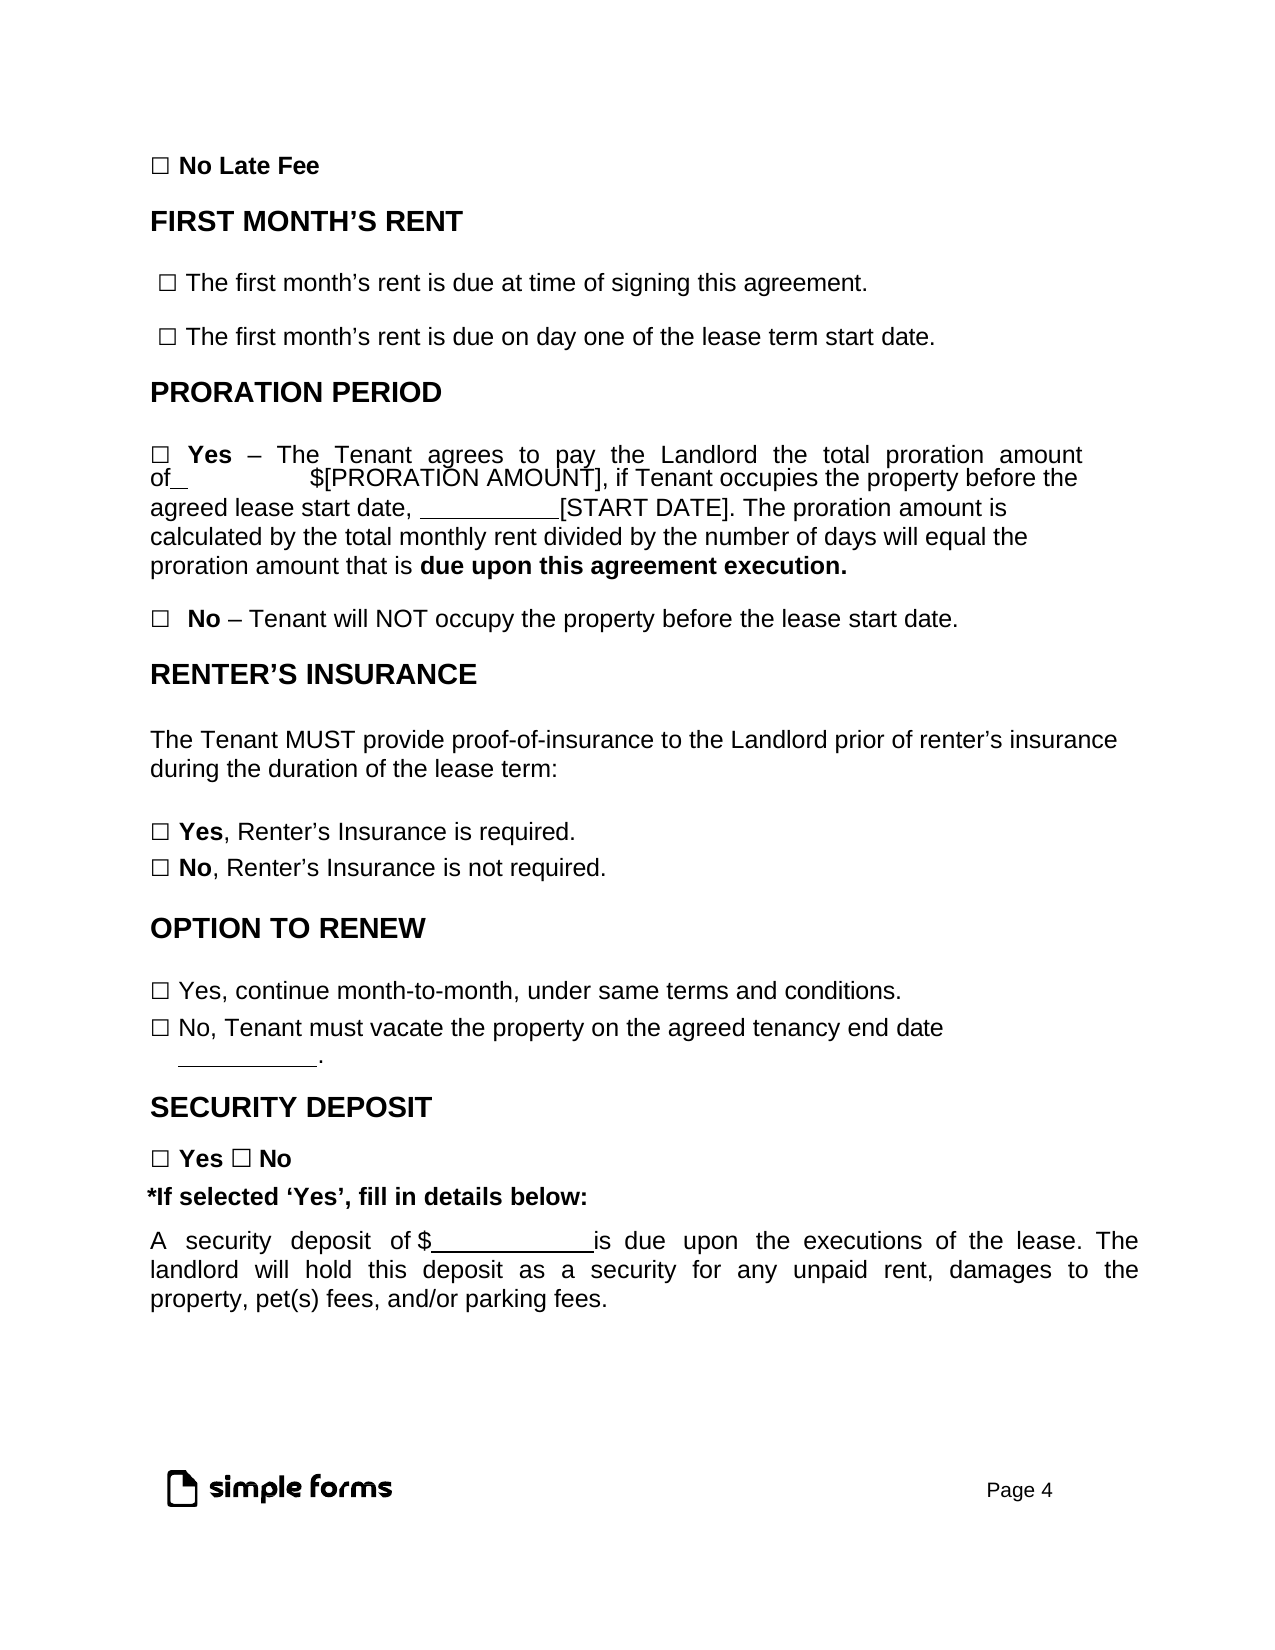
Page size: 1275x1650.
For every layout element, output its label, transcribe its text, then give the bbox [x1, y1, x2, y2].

list No, Tenant must vacate the property on the agreed tenancy end date [150, 1007, 1179, 1043]
text A security deposit of $ is due upon the executions of the lease. The landlord will hold this deposit as a security for any unpaid rent, damages to the property, pet(s) fees, and/or parking fees. [150, 1226, 1139, 1313]
subtitle RENTER’S INSURANCE [150, 657, 1179, 691]
subtitle PRORATION PERIOD [150, 375, 1179, 408]
text agreed lease start date, [START DATE]. The proration amount is calculated by the total monthly rent divided by the number of days will equal the proration amount that is due upon this agreement execution. [150, 493, 1117, 579]
text *If selected ‘Yes’, fill in details below: [147, 1182, 1179, 1211]
text . [178, 1043, 1179, 1069]
subtitle SECURITY DEPOSIT [150, 1091, 1179, 1124]
subtitle OPTION TO RENEW [150, 911, 1179, 944]
list Yes, Renter’s Insurance is required. [150, 811, 1179, 847]
text The Tenant MUST provide proof-of-insurance to the Landlord prior of renter’s insurance during the duration of the lease term: [150, 725, 1179, 782]
list Yes ☐ No [150, 1141, 1179, 1174]
list No – Tenant will NOT occupy the property before the lease start date. [150, 603, 1179, 634]
list Yes – The Tenant agrees to pay the Landlord the total proration amount of $[PRORATION AMOUNT], if Tenant occupies the property before the [150, 443, 1088, 492]
list Yes, continue month-to-month, under same terms and conditions. [150, 969, 1179, 1007]
list The first month’s rent is due at time of signing this agreement. [157, 267, 1179, 298]
list The first month’s rent is due on day one of the lease term start date. [157, 321, 1179, 352]
list No Late Fee [150, 150, 1179, 181]
subtitle FIRST MONTH’S RENT [150, 204, 1179, 238]
list No, Renter’s Insurance is not required. [150, 847, 1179, 883]
